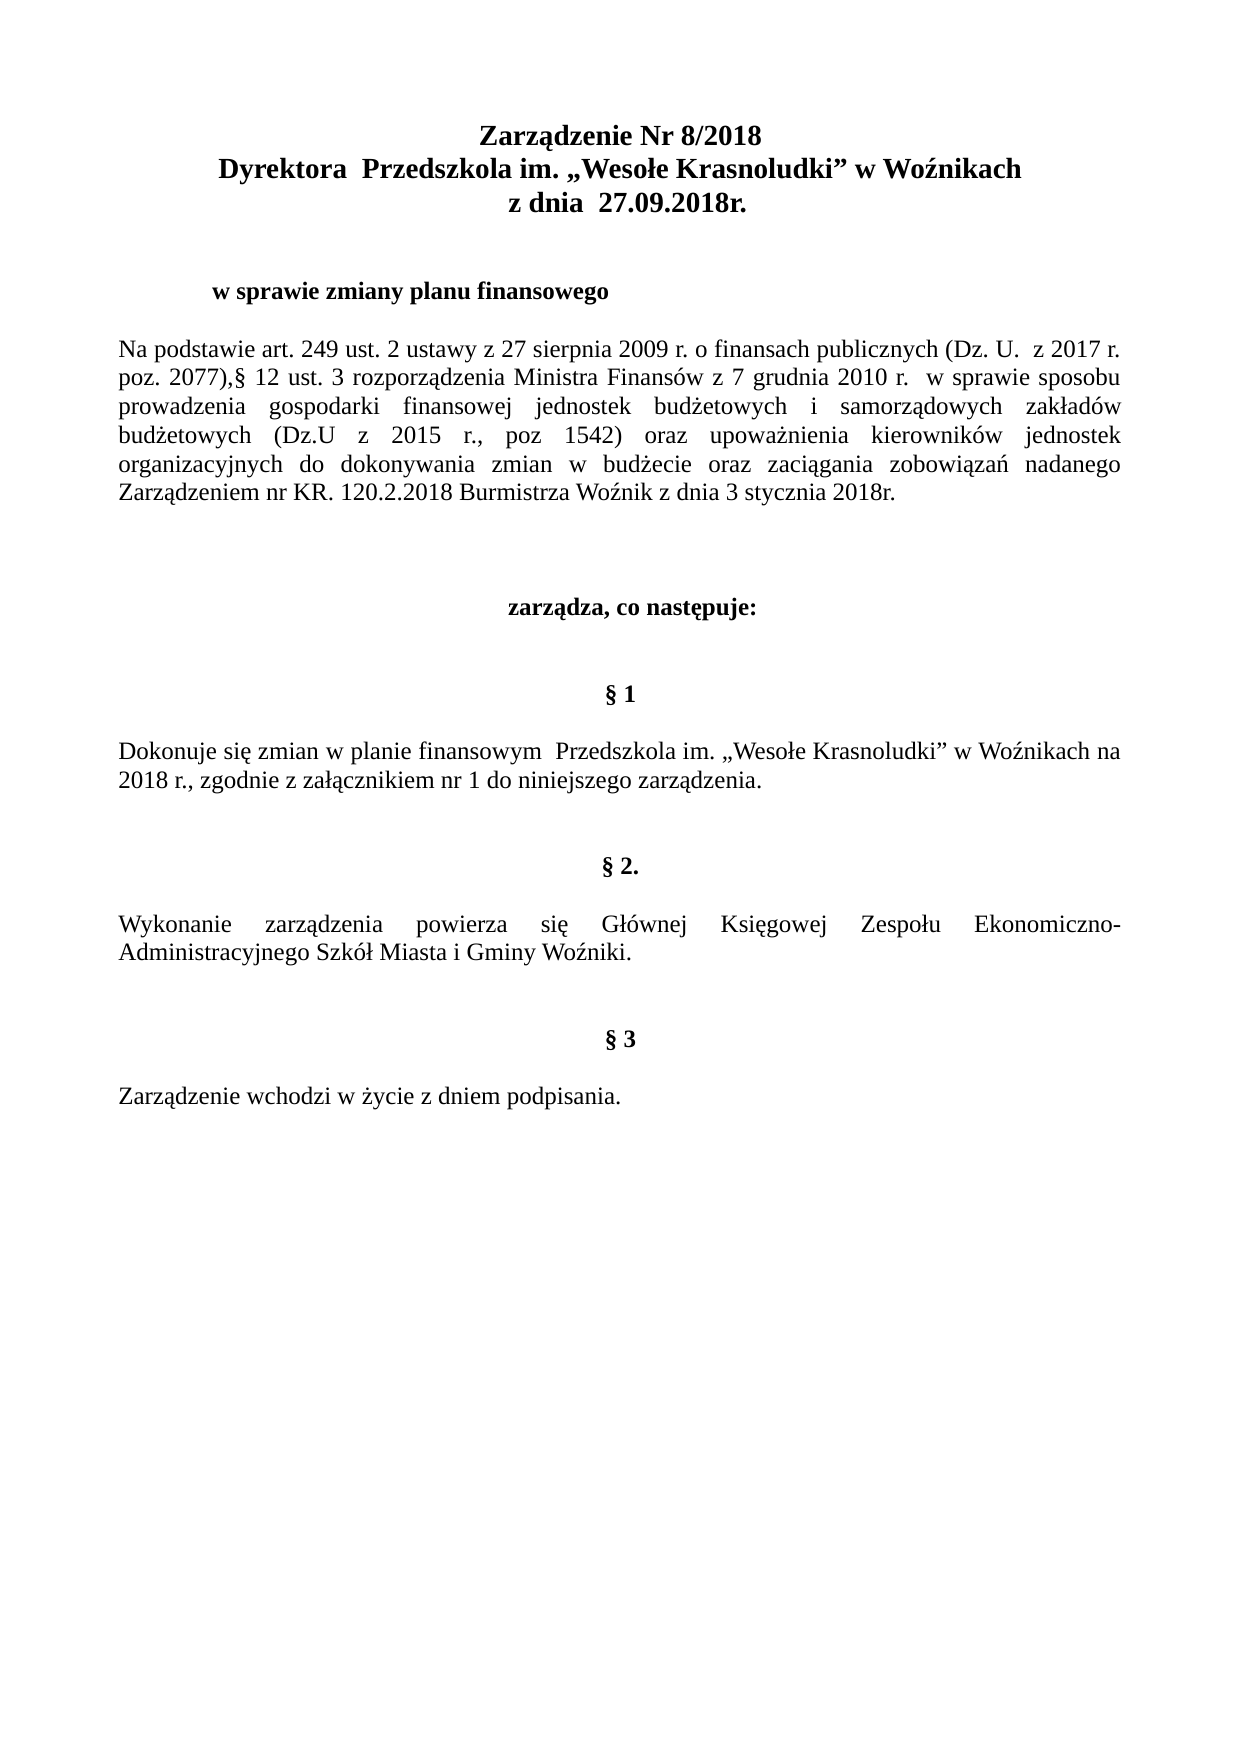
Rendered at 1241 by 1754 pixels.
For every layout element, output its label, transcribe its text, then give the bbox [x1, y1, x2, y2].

text § 2. [118, 851, 1122, 880]
text Dyrektora Przedszkola im. „Wesołe Krasnoludki” w Woźnikach [118, 152, 1122, 185]
text Wykonanie zarządzenia powierza się Głównej Księgowej Zespołu Ekonomiczno- Administracyjnego Szkół Miasta i Gminy Woźniki. [118, 909, 1122, 966]
text z dnia 27.09.2018r. [118, 185, 1122, 219]
text Zarządzenie Nr 8/2018 [118, 118, 1122, 152]
text Dokonuje się zmian w planie finansowym Przedszkola im. „Wesołe Krasnoludki” w Woźnikach na 2018 r., zgodnie z załącznikiem nr 1 do niniejszego zarządzenia. [118, 736, 1122, 794]
text zarządza, co następuje: [118, 592, 1122, 621]
text Zarządzenie wchodzi w życie z dniem podpisania. [118, 1081, 1122, 1110]
text § 3 [118, 1024, 1122, 1052]
text Na podstawie art. 249 ust. 2 ustawy z 27 sierpnia 2009 r. o finansach publicznych (Dz. U. z 2017 r. poz. 2077),§ 12 ust. 3 rozporządzenia Ministra Finansów z 7 grudnia 2010 r. w sprawie sposobu prowadzenia gospodarki finansowej jednostek budżetowych i samorządowych zakładów budżetowych (Dz.U z 2015 r., poz 1542) oraz upoważnienia kierowników jednostek organizacyjnych do dokonywania zmian w budżecie oraz zaciągania zobowiązań nadanego Zarządzeniem nr KR. 120.2.2018 Burmistrza Woźnik z dnia 3 stycznia 2018r. [118, 334, 1122, 506]
text § 1 [118, 679, 1122, 707]
text w sprawie zmiany planu finansowego [118, 276, 1122, 305]
